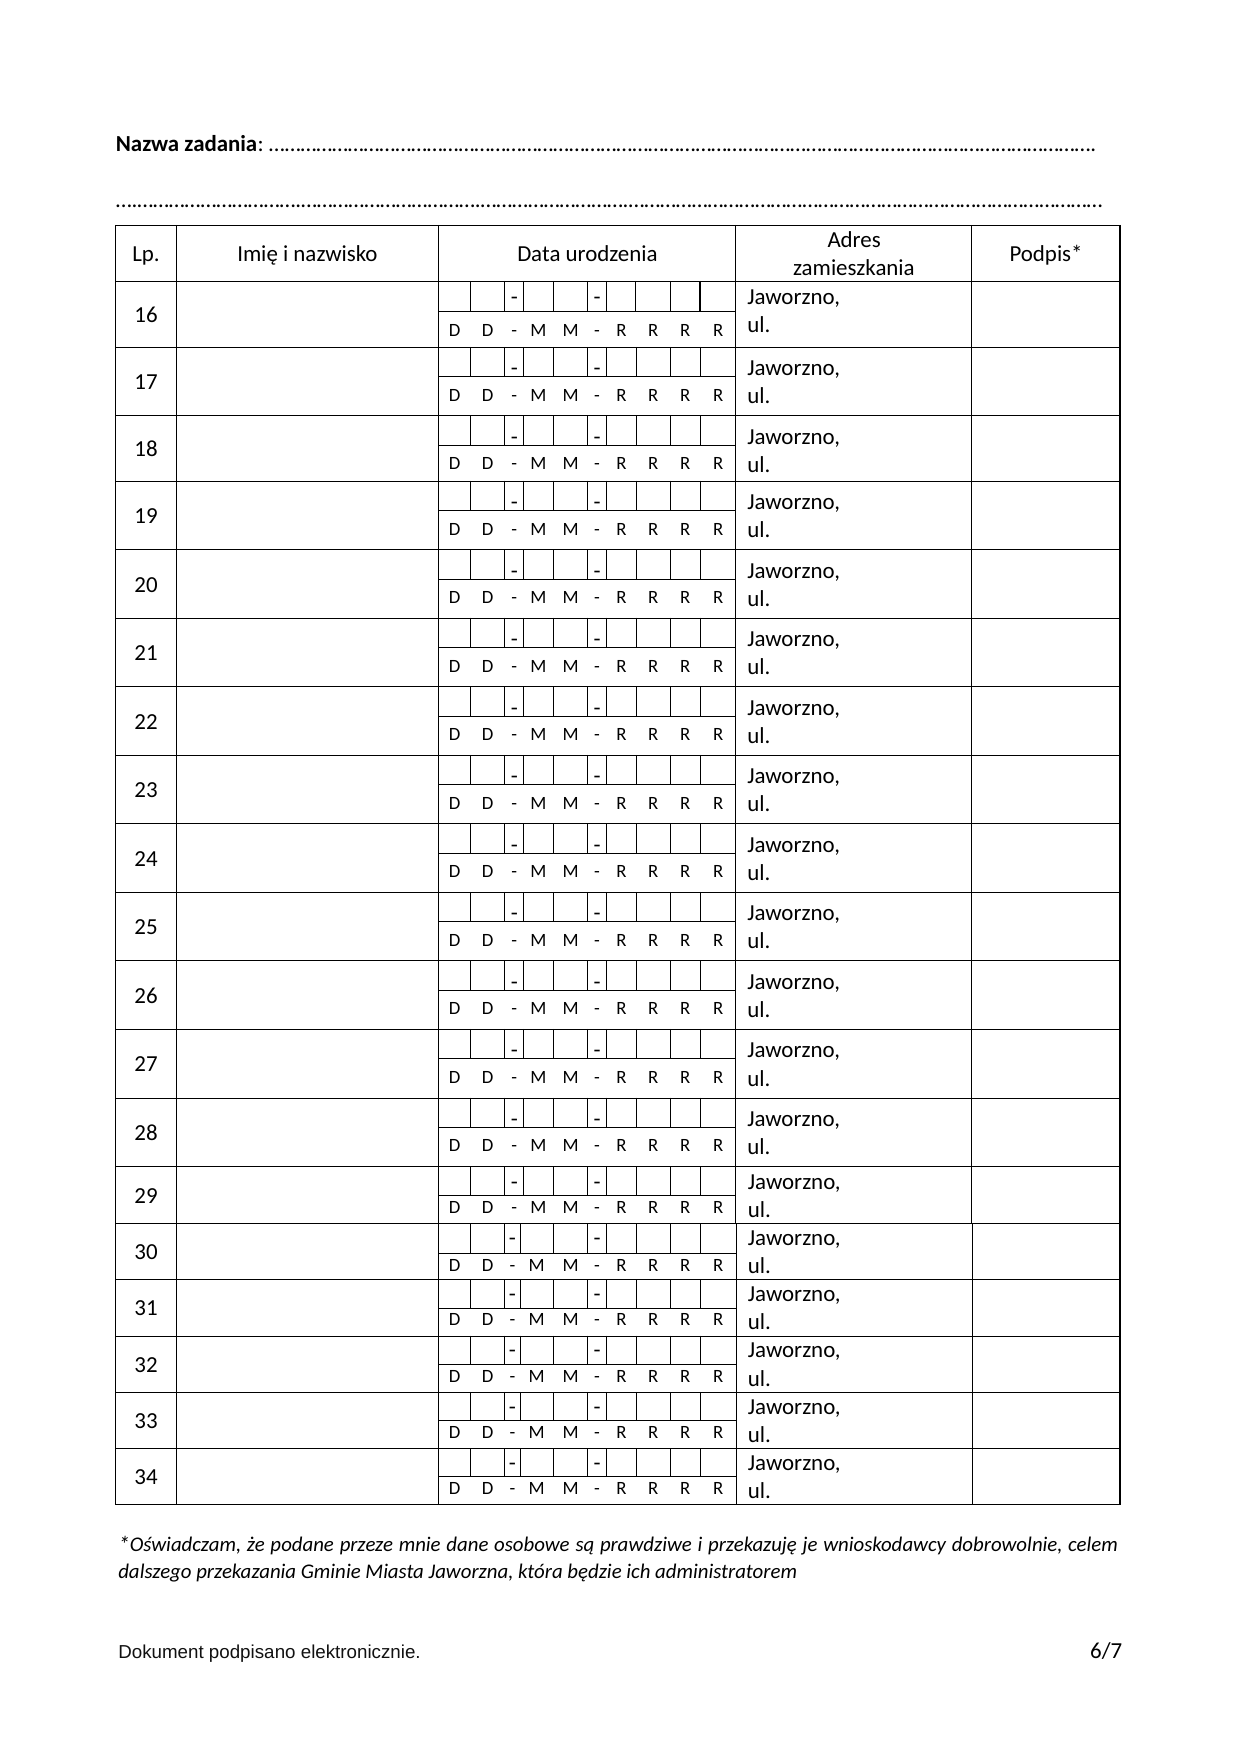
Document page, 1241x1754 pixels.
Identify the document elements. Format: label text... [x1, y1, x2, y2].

table_header [521, 1224, 553, 1253]
table_cell Jaworzno, ul. [736, 756, 971, 823]
table_cell M [553, 1059, 587, 1097]
table_cell [471, 1393, 504, 1420]
table_cell [439, 1393, 470, 1420]
table_cell - [505, 550, 523, 578]
table_header [439, 1224, 470, 1253]
table_cell 27 [116, 1030, 176, 1097]
table_cell R [670, 1421, 700, 1448]
table_cell - [505, 1309, 520, 1336]
table_cell D [439, 1309, 470, 1336]
table_cell - [505, 824, 523, 853]
table_cell R [606, 785, 636, 823]
table_cell [521, 1393, 553, 1420]
table_cell D [470, 377, 504, 415]
table_cell - [505, 854, 523, 892]
table_cell - [505, 312, 523, 347]
table_cell - [588, 893, 606, 921]
table_cell [701, 1030, 735, 1058]
table_cell M [523, 511, 553, 549]
table_cell - [505, 446, 523, 481]
table_cell - [588, 1128, 606, 1166]
table_cell - [588, 1421, 606, 1448]
table_cell Jaworzno, ul. [736, 482, 971, 549]
table_cell [637, 824, 670, 853]
table_cell D [470, 1059, 504, 1097]
table_cell 18 [116, 416, 176, 481]
table_cell [607, 1280, 636, 1307]
table_cell D [439, 785, 470, 823]
table_cell [554, 348, 587, 376]
table_cell [554, 1030, 587, 1058]
table_cell R [670, 1254, 700, 1279]
table_cell [524, 550, 553, 578]
table_cell - [505, 1167, 523, 1195]
table_cell [972, 893, 1119, 960]
table_cell [439, 756, 470, 784]
table_cell R [636, 377, 670, 415]
table_cell - [505, 580, 523, 618]
table_cell [524, 687, 553, 716]
table_cell - [588, 1030, 606, 1058]
table_cell D [439, 446, 470, 481]
table_cell - [588, 1337, 606, 1364]
table_cell - [505, 961, 523, 990]
table_cell - [588, 580, 606, 618]
table_cell R [606, 991, 636, 1029]
table_cell [637, 1030, 670, 1058]
table_cell - [505, 922, 523, 960]
table_cell - [505, 717, 523, 755]
table_cell [701, 1337, 736, 1364]
table_cell - [505, 377, 523, 415]
table_cell Jaworzno, ul. [736, 1167, 971, 1223]
table_cell - [588, 756, 606, 784]
table_cell R [670, 511, 700, 549]
table_cell R [700, 854, 735, 892]
table_cell [524, 348, 553, 376]
table_cell D [439, 1196, 470, 1223]
text *Oświadczam, że podane przeze mnie dane osobowe są prawdziwe i przekazuję je wnioskodawcy dobrowolnie, celem dalszego przekazania Gminie Miasta Jaworzna, która będzie ich administratorem [118, 1530, 1122, 1583]
table_cell [439, 1280, 470, 1307]
table_cell R [700, 717, 735, 755]
table_cell R [606, 648, 636, 686]
table_cell [521, 1280, 553, 1307]
table_cell M [553, 648, 587, 686]
table_cell [637, 687, 670, 716]
table_cell [524, 961, 553, 990]
table_cell [524, 1099, 553, 1127]
table_cell [177, 619, 438, 686]
table_cell [554, 756, 587, 784]
table_cell [554, 1280, 587, 1307]
table_cell [439, 348, 470, 376]
table_cell - [505, 619, 523, 647]
table_cell [972, 756, 1119, 823]
table_cell Jaworzno, ul. [737, 1280, 972, 1336]
table_cell M [520, 1365, 553, 1392]
table_cell D [470, 312, 504, 347]
table_cell [554, 416, 587, 445]
table_cell - [505, 282, 523, 311]
table_cell Lp. [116, 226, 176, 281]
table_cell R [636, 1309, 670, 1336]
table_cell - [505, 1449, 520, 1476]
table_cell R [636, 1059, 670, 1097]
table_header [637, 1224, 670, 1253]
table_cell [607, 1167, 636, 1195]
table_cell D [439, 854, 470, 892]
table_cell M [523, 1128, 553, 1166]
table_cell [177, 416, 438, 481]
table_cell [471, 1449, 504, 1476]
table_cell R [606, 1254, 636, 1279]
table_cell R [606, 1128, 636, 1166]
table_cell [607, 282, 635, 311]
table_cell [671, 1449, 700, 1476]
table_cell M [523, 1059, 553, 1097]
table_cell [972, 416, 1119, 481]
table_cell R [606, 446, 636, 481]
table_cell R [636, 1196, 670, 1223]
table_cell - [588, 854, 606, 892]
table_cell [607, 1030, 636, 1058]
table_cell [701, 1393, 736, 1420]
table_cell 25 [116, 893, 176, 960]
table_cell [637, 1449, 670, 1476]
table_cell [701, 687, 735, 716]
table_cell [607, 756, 636, 784]
table_cell M [553, 446, 587, 481]
table_cell D [470, 1365, 504, 1392]
table_cell [471, 893, 504, 921]
table_cell - [588, 1365, 606, 1392]
table_cell [637, 893, 670, 921]
table_cell [554, 1337, 587, 1364]
table_cell [972, 482, 1119, 549]
table_cell R [636, 1128, 670, 1166]
table_cell - [505, 511, 523, 549]
table_cell [607, 619, 636, 647]
table_cell [701, 893, 735, 921]
table_cell [471, 282, 504, 311]
table_cell [439, 1030, 470, 1058]
table_cell M [553, 580, 587, 618]
table_header [607, 1224, 636, 1253]
table_cell - [505, 1365, 520, 1392]
table_cell - [505, 348, 523, 376]
table_cell [439, 550, 470, 578]
table_cell R [636, 1254, 670, 1279]
table_cell Podpis* [972, 226, 1119, 281]
table_cell [607, 348, 636, 376]
table_cell D [439, 511, 470, 549]
table_cell - [505, 1477, 520, 1504]
table_cell Jaworzno, ul. [737, 1449, 972, 1504]
table_cell [637, 482, 670, 510]
table_cell [671, 1393, 700, 1420]
table_cell [607, 893, 636, 921]
table_cell D [470, 446, 504, 481]
table_cell - [588, 785, 606, 823]
table_cell R [670, 446, 700, 481]
table_cell [439, 1449, 470, 1476]
table_cell - [588, 511, 606, 549]
table_header [554, 1224, 587, 1253]
table_cell [637, 550, 670, 578]
table_cell [972, 961, 1119, 1029]
table_cell [671, 1030, 700, 1058]
table_cell 24 [116, 824, 176, 892]
table_cell [524, 416, 553, 445]
table_cell M [553, 1128, 587, 1166]
table_header Jaworzno, ul. [737, 1224, 972, 1279]
table_cell R [700, 511, 735, 549]
table_cell 23 [116, 756, 176, 823]
table_header [177, 1224, 438, 1279]
table_cell - [588, 922, 606, 960]
table_cell D [439, 991, 470, 1029]
table_cell R [606, 854, 636, 892]
table_cell [972, 550, 1119, 618]
table_cell - [588, 991, 606, 1029]
table_cell R [606, 511, 636, 549]
table_cell M [553, 1254, 587, 1279]
table_cell - [588, 961, 606, 990]
table_cell [524, 619, 553, 647]
table_cell M [553, 1477, 587, 1504]
table_cell R [700, 312, 735, 347]
table_cell [177, 756, 438, 823]
table_cell - [588, 446, 606, 481]
table_cell R [636, 648, 670, 686]
table_cell [471, 619, 504, 647]
table_cell D [470, 648, 504, 686]
table_cell - [588, 1099, 606, 1127]
table_cell R [606, 1309, 636, 1336]
table_cell R [670, 580, 700, 618]
table_cell [637, 416, 670, 445]
table_cell D [470, 785, 504, 823]
table_cell [177, 1030, 438, 1097]
table_cell - [588, 550, 606, 578]
table_cell M [520, 1421, 553, 1448]
table_cell [701, 282, 735, 311]
table_cell R [700, 922, 735, 960]
table_cell [524, 1167, 553, 1195]
table_cell - [588, 1280, 606, 1307]
table_cell D [439, 1059, 470, 1097]
table_cell M [553, 1309, 587, 1336]
table_cell R [636, 1421, 670, 1448]
table_cell R [670, 1196, 700, 1223]
table_cell [524, 282, 553, 311]
table_cell D [470, 1421, 504, 1448]
table_cell R [606, 580, 636, 618]
table_cell M [523, 854, 553, 892]
table_cell [524, 1030, 553, 1058]
table_cell [177, 1393, 438, 1448]
table_cell D [439, 717, 470, 755]
table_cell M [523, 991, 553, 1029]
table_cell [439, 1167, 470, 1195]
table_cell [972, 1030, 1119, 1097]
table_cell [524, 824, 553, 853]
table_cell 17 [116, 348, 176, 415]
table_cell [471, 1337, 504, 1364]
table_cell [554, 687, 587, 716]
table_cell [973, 1337, 1119, 1392]
table_cell R [606, 377, 636, 415]
table_cell [701, 961, 735, 990]
table_cell - [505, 1128, 523, 1166]
table_cell [471, 687, 504, 716]
table_header - [505, 1224, 520, 1253]
table_cell [554, 550, 587, 578]
table_cell [177, 1449, 438, 1504]
table_cell Jaworzno, ul. [736, 824, 971, 892]
table_cell M [553, 991, 587, 1029]
table_cell [554, 824, 587, 853]
table_cell R [606, 1196, 636, 1223]
table_cell [524, 756, 553, 784]
table_cell Jaworzno, ul. [736, 619, 971, 686]
table_cell - [505, 756, 523, 784]
table_cell [471, 416, 504, 445]
table_cell Jaworzno, ul. [737, 1337, 972, 1392]
table_cell [671, 961, 700, 990]
table_cell R [670, 1128, 700, 1166]
table_header [701, 1224, 736, 1253]
table_cell [973, 1280, 1119, 1336]
table_cell [972, 619, 1119, 686]
table_cell Imię i nazwisko [177, 226, 438, 281]
table_cell [972, 282, 1119, 347]
table_cell [471, 961, 504, 990]
table_cell - [588, 648, 606, 686]
table_cell [701, 1167, 735, 1195]
table_cell D [439, 922, 470, 960]
table_cell R [700, 1421, 736, 1448]
table_cell - [505, 482, 523, 510]
table_cell 22 [116, 687, 176, 755]
table_cell D [470, 854, 504, 892]
table_cell M [553, 312, 587, 347]
table_cell [701, 824, 735, 853]
table_cell R [636, 1477, 670, 1504]
table_cell [701, 1280, 736, 1307]
table_cell M [553, 854, 587, 892]
table_cell [637, 756, 670, 784]
table_cell [637, 619, 670, 647]
table_cell [471, 348, 504, 376]
table_cell R [606, 1421, 636, 1448]
table_cell [521, 1337, 553, 1364]
table_cell M [520, 1477, 553, 1504]
table_cell - [588, 416, 606, 445]
table_cell [701, 756, 735, 784]
table_cell [471, 1280, 504, 1307]
table_cell R [636, 717, 670, 755]
table_cell R [636, 1365, 670, 1392]
table_cell [701, 348, 735, 376]
table_cell R [636, 446, 670, 481]
table_cell D [439, 580, 470, 618]
table_cell R [700, 1309, 736, 1336]
table_cell [607, 687, 636, 716]
table_cell M [553, 1421, 587, 1448]
table_cell [177, 550, 438, 618]
table_cell 20 [116, 550, 176, 618]
table_header [973, 1224, 1119, 1279]
table_cell - [588, 377, 606, 415]
table_header [471, 1224, 504, 1253]
table_cell - [588, 1477, 606, 1504]
table_cell - [588, 1196, 606, 1223]
table_cell [439, 824, 470, 853]
table_cell [471, 1167, 504, 1195]
table_cell - [588, 482, 606, 510]
table_cell [607, 1393, 636, 1420]
table_cell M [523, 312, 553, 347]
table_cell R [670, 1365, 700, 1392]
table_cell R [606, 1477, 636, 1504]
table_cell 31 [116, 1280, 176, 1336]
table_cell R [700, 1477, 736, 1504]
table_cell D [439, 1365, 470, 1392]
table_cell Data urodzenia [439, 226, 735, 281]
table_cell Jaworzno, ul. [736, 1099, 971, 1166]
table_cell D [470, 1254, 504, 1279]
table_cell [637, 1393, 670, 1420]
table_cell [177, 1099, 438, 1166]
table_cell [972, 1167, 1119, 1223]
table_cell 26 [116, 961, 176, 1029]
table_cell [607, 416, 636, 445]
table_cell [671, 282, 699, 311]
table_cell - [505, 991, 523, 1029]
table_cell - [505, 687, 523, 716]
table_cell - [505, 1421, 520, 1448]
table_cell - [505, 1196, 523, 1223]
table_cell - [588, 1059, 606, 1097]
table_cell R [606, 1365, 636, 1392]
table_cell R [606, 312, 636, 347]
table_cell [701, 1099, 735, 1127]
table_cell - [588, 1309, 606, 1336]
table_cell R [636, 854, 670, 892]
table_cell [637, 348, 670, 376]
table_cell - [505, 1099, 523, 1127]
table_cell [637, 961, 670, 990]
table_cell R [670, 717, 700, 755]
table_cell [521, 1449, 553, 1476]
table_cell M [553, 717, 587, 755]
table_cell R [700, 785, 735, 823]
table_cell Jaworzno, ul. [736, 961, 971, 1029]
table_cell [671, 348, 700, 376]
table_cell [671, 619, 700, 647]
table_cell [177, 1337, 438, 1392]
table_cell - [505, 1393, 520, 1420]
table_cell [671, 687, 700, 716]
table_cell - [588, 687, 606, 716]
table_cell Jaworzno, ul. [736, 687, 971, 755]
table_cell R [636, 580, 670, 618]
table_cell D [470, 1196, 504, 1223]
table_cell M [523, 785, 553, 823]
table_cell R [700, 1196, 735, 1223]
table_cell - [505, 1059, 523, 1097]
table_cell 21 [116, 619, 176, 686]
table_cell [177, 893, 438, 960]
table_cell [177, 1280, 438, 1336]
table_cell [471, 482, 504, 510]
table_cell M [523, 922, 553, 960]
table_cell D [439, 1128, 470, 1166]
table_cell [524, 482, 553, 510]
table_cell [972, 1099, 1119, 1166]
table_cell D [470, 511, 504, 549]
table_cell [554, 482, 587, 510]
table_cell M [523, 717, 553, 755]
table_cell [701, 416, 735, 445]
table_cell [701, 550, 735, 578]
table_cell [671, 824, 700, 853]
table_cell [607, 824, 636, 853]
table_cell M [553, 511, 587, 549]
table_cell M [523, 446, 553, 481]
table_cell [439, 282, 470, 311]
table_cell D [439, 648, 470, 686]
table_cell R [670, 312, 700, 347]
table_cell Jaworzno, ul. [736, 282, 971, 347]
table_cell M [520, 1254, 553, 1279]
table_cell [471, 824, 504, 853]
table_cell [607, 550, 636, 578]
table_cell 28 [116, 1099, 176, 1166]
table_cell [636, 282, 670, 311]
table_cell R [636, 922, 670, 960]
table_cell [701, 1449, 736, 1476]
table_cell M [553, 1365, 587, 1392]
table_cell [439, 961, 470, 990]
table_cell R [670, 854, 700, 892]
table_header [671, 1224, 700, 1253]
table_cell R [670, 922, 700, 960]
table_cell R [700, 1128, 735, 1166]
table_cell [972, 348, 1119, 415]
table_cell - [588, 282, 606, 311]
table_cell [439, 619, 470, 647]
table_cell M [523, 580, 553, 618]
table_header - [588, 1224, 606, 1253]
table_cell M [553, 785, 587, 823]
table_cell [439, 482, 470, 510]
table_cell R [636, 312, 670, 347]
table_cell [554, 893, 587, 921]
table_cell [972, 824, 1119, 892]
table_cell - [505, 648, 523, 686]
table_cell R [670, 1309, 700, 1336]
table_cell M [520, 1309, 553, 1336]
table_cell [973, 1393, 1119, 1448]
table_cell - [505, 1337, 520, 1364]
table_cell [607, 1337, 636, 1364]
table_cell M [523, 1196, 553, 1223]
table_cell - [588, 1167, 606, 1195]
table_cell [671, 1337, 700, 1364]
table_cell [554, 1449, 587, 1476]
table_cell [554, 1393, 587, 1420]
table_cell [671, 550, 700, 578]
table_cell [177, 348, 438, 415]
table_cell [439, 893, 470, 921]
table_cell [177, 482, 438, 549]
table_cell R [670, 785, 700, 823]
table_cell Jaworzno, ul. [736, 1030, 971, 1097]
table_cell [471, 1030, 504, 1058]
table_cell [554, 282, 587, 311]
table_cell R [670, 1059, 700, 1097]
table_cell R [670, 991, 700, 1029]
table_cell D [439, 1254, 470, 1279]
table_cell D [439, 377, 470, 415]
table_cell [972, 687, 1119, 755]
table_cell R [700, 580, 735, 618]
table_cell - [505, 1030, 523, 1058]
table_header Nazwa zadania: …………………………………………………………………………………………………………………………………………. ….………………………….…………………………….……………………….……………………………………………………………………………… [116, 118, 1120, 225]
table_cell R [606, 922, 636, 960]
table_cell [177, 1167, 438, 1223]
table_cell R [636, 511, 670, 549]
table_cell R [700, 648, 735, 686]
table_cell [607, 961, 636, 990]
table_cell - [588, 1449, 606, 1476]
table_cell 19 [116, 482, 176, 549]
table_cell R [700, 991, 735, 1029]
table_cell R [606, 717, 636, 755]
table_cell [439, 1099, 470, 1127]
table_cell R [700, 1059, 735, 1097]
table_cell D [470, 991, 504, 1029]
table_cell [671, 756, 700, 784]
table_cell [439, 687, 470, 716]
table_cell - [588, 717, 606, 755]
table_cell D [439, 1477, 470, 1504]
table_cell [524, 893, 553, 921]
table_cell [701, 619, 735, 647]
table_cell [607, 482, 636, 510]
table_cell M [553, 1196, 587, 1223]
table_cell [554, 1167, 587, 1195]
table_cell [177, 961, 438, 1029]
table_cell D [470, 1477, 504, 1504]
table_cell - [588, 348, 606, 376]
table_cell [607, 1449, 636, 1476]
table_cell D [470, 580, 504, 618]
table_cell - [505, 785, 523, 823]
table_cell - [505, 893, 523, 921]
table_cell [671, 482, 700, 510]
table_cell [671, 1167, 700, 1195]
table_cell [471, 550, 504, 578]
table_cell [554, 961, 587, 990]
table_cell - [505, 1280, 520, 1307]
table_cell R [636, 991, 670, 1029]
table_cell [177, 282, 438, 347]
table_cell R [636, 785, 670, 823]
table_cell - [588, 824, 606, 853]
table_cell R [700, 1365, 736, 1392]
table_cell - [588, 619, 606, 647]
table_cell - [588, 1254, 606, 1279]
table_cell - [505, 416, 523, 445]
table_cell M [553, 377, 587, 415]
table_cell D [470, 922, 504, 960]
table_cell [671, 1099, 700, 1127]
table_cell D [439, 312, 470, 347]
table_cell Jaworzno, ul. [737, 1393, 972, 1448]
table_cell - [588, 1393, 606, 1420]
table_cell 16 [116, 282, 176, 347]
table_cell [177, 687, 438, 755]
table_cell Jaworzno, ul. [736, 416, 971, 481]
table_cell D [470, 717, 504, 755]
table_cell 29 [116, 1167, 176, 1223]
table_cell R [670, 648, 700, 686]
table_cell [439, 416, 470, 445]
table_cell [701, 482, 735, 510]
table_cell 34 [116, 1449, 176, 1504]
table_cell [554, 619, 587, 647]
table_cell R [700, 1254, 736, 1279]
table_cell R [606, 1059, 636, 1097]
table_cell [637, 1280, 670, 1307]
table_cell [637, 1167, 670, 1195]
table_cell 32 [116, 1337, 176, 1392]
table_header 30 [116, 1224, 176, 1279]
table_cell M [523, 648, 553, 686]
table_cell [177, 824, 438, 892]
table_cell R [670, 377, 700, 415]
table_cell [637, 1099, 670, 1127]
table_cell - [588, 312, 606, 347]
table_cell M [523, 377, 553, 415]
table_cell Jaworzno, ul. [736, 348, 971, 415]
table_cell Adres zamieszkania [736, 226, 971, 281]
table_cell M [553, 922, 587, 960]
table_cell [471, 1099, 504, 1127]
table_cell [671, 416, 700, 445]
table_cell - [505, 1254, 520, 1279]
table_cell Jaworzno, ul. [736, 893, 971, 960]
table_cell [439, 1337, 470, 1364]
table_cell [554, 1099, 587, 1127]
table_cell Jaworzno, ul. [736, 550, 971, 618]
table_cell R [700, 446, 735, 481]
table_cell [973, 1449, 1119, 1504]
table_cell R [670, 1477, 700, 1504]
table_cell [671, 893, 700, 921]
table_cell [637, 1337, 670, 1364]
table_cell D [470, 1309, 504, 1336]
table_cell R [700, 377, 735, 415]
table_cell [607, 1099, 636, 1127]
table_cell [671, 1280, 700, 1307]
table_cell D [470, 1128, 504, 1166]
table_cell D [439, 1421, 470, 1448]
table_cell [471, 756, 504, 784]
table_cell 33 [116, 1393, 176, 1448]
